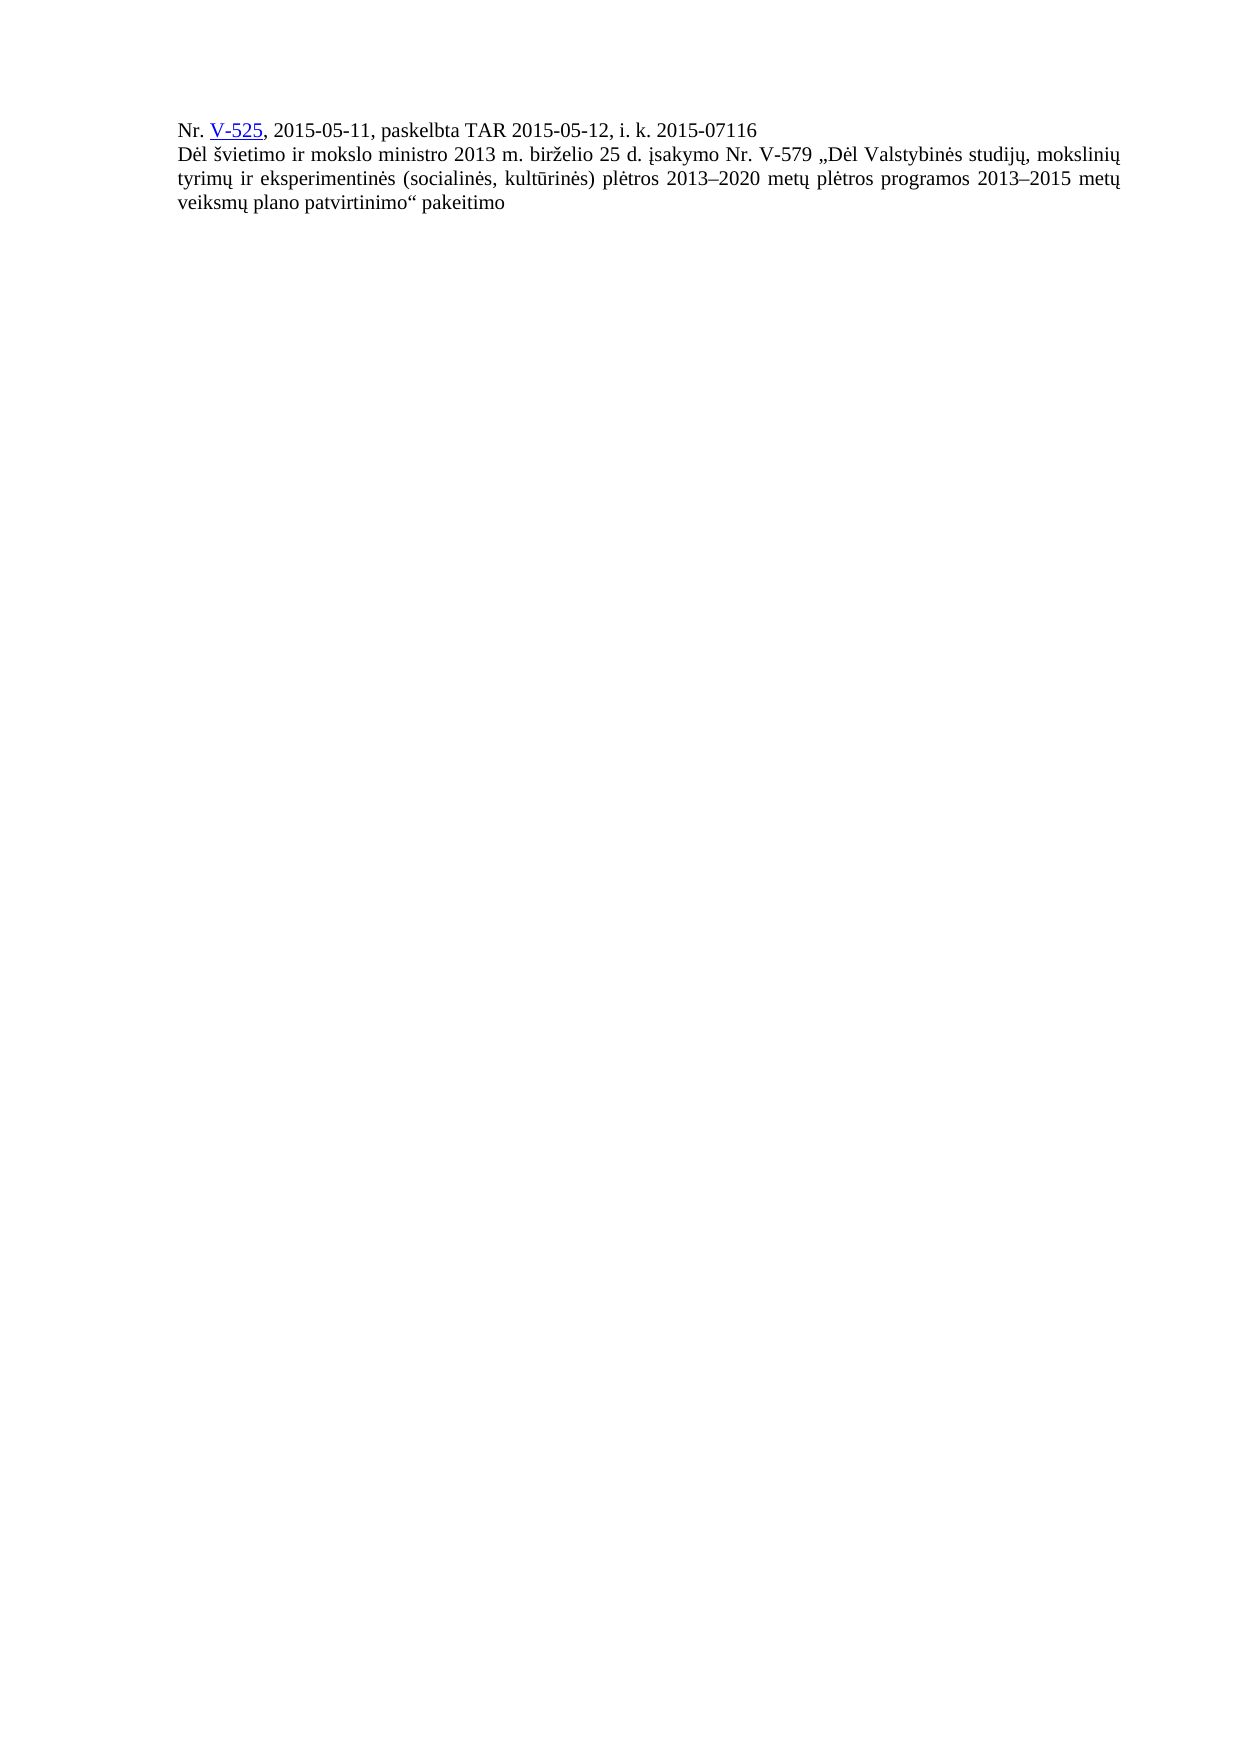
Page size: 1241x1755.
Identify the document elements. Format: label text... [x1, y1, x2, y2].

text Dėl švietimo ir mokslo ministro 2013 m. birželio 25 d. įsakymo Nr. V-579 „Dėl Valstybinės studijų, mokslinių tyrimų ir eksperimentinės (socialinės, kultūrinės) plėtros 2013–2020 metų plėtros programos 2013–2015 metų veiksmų plano patvirtinimo“ pakeitimo [177, 142, 1122, 214]
text Nr. V-525, 2015-05-11, paskelbta TAR 2015-05-12, i. k. 2015-07116 [177, 118, 1122, 142]
